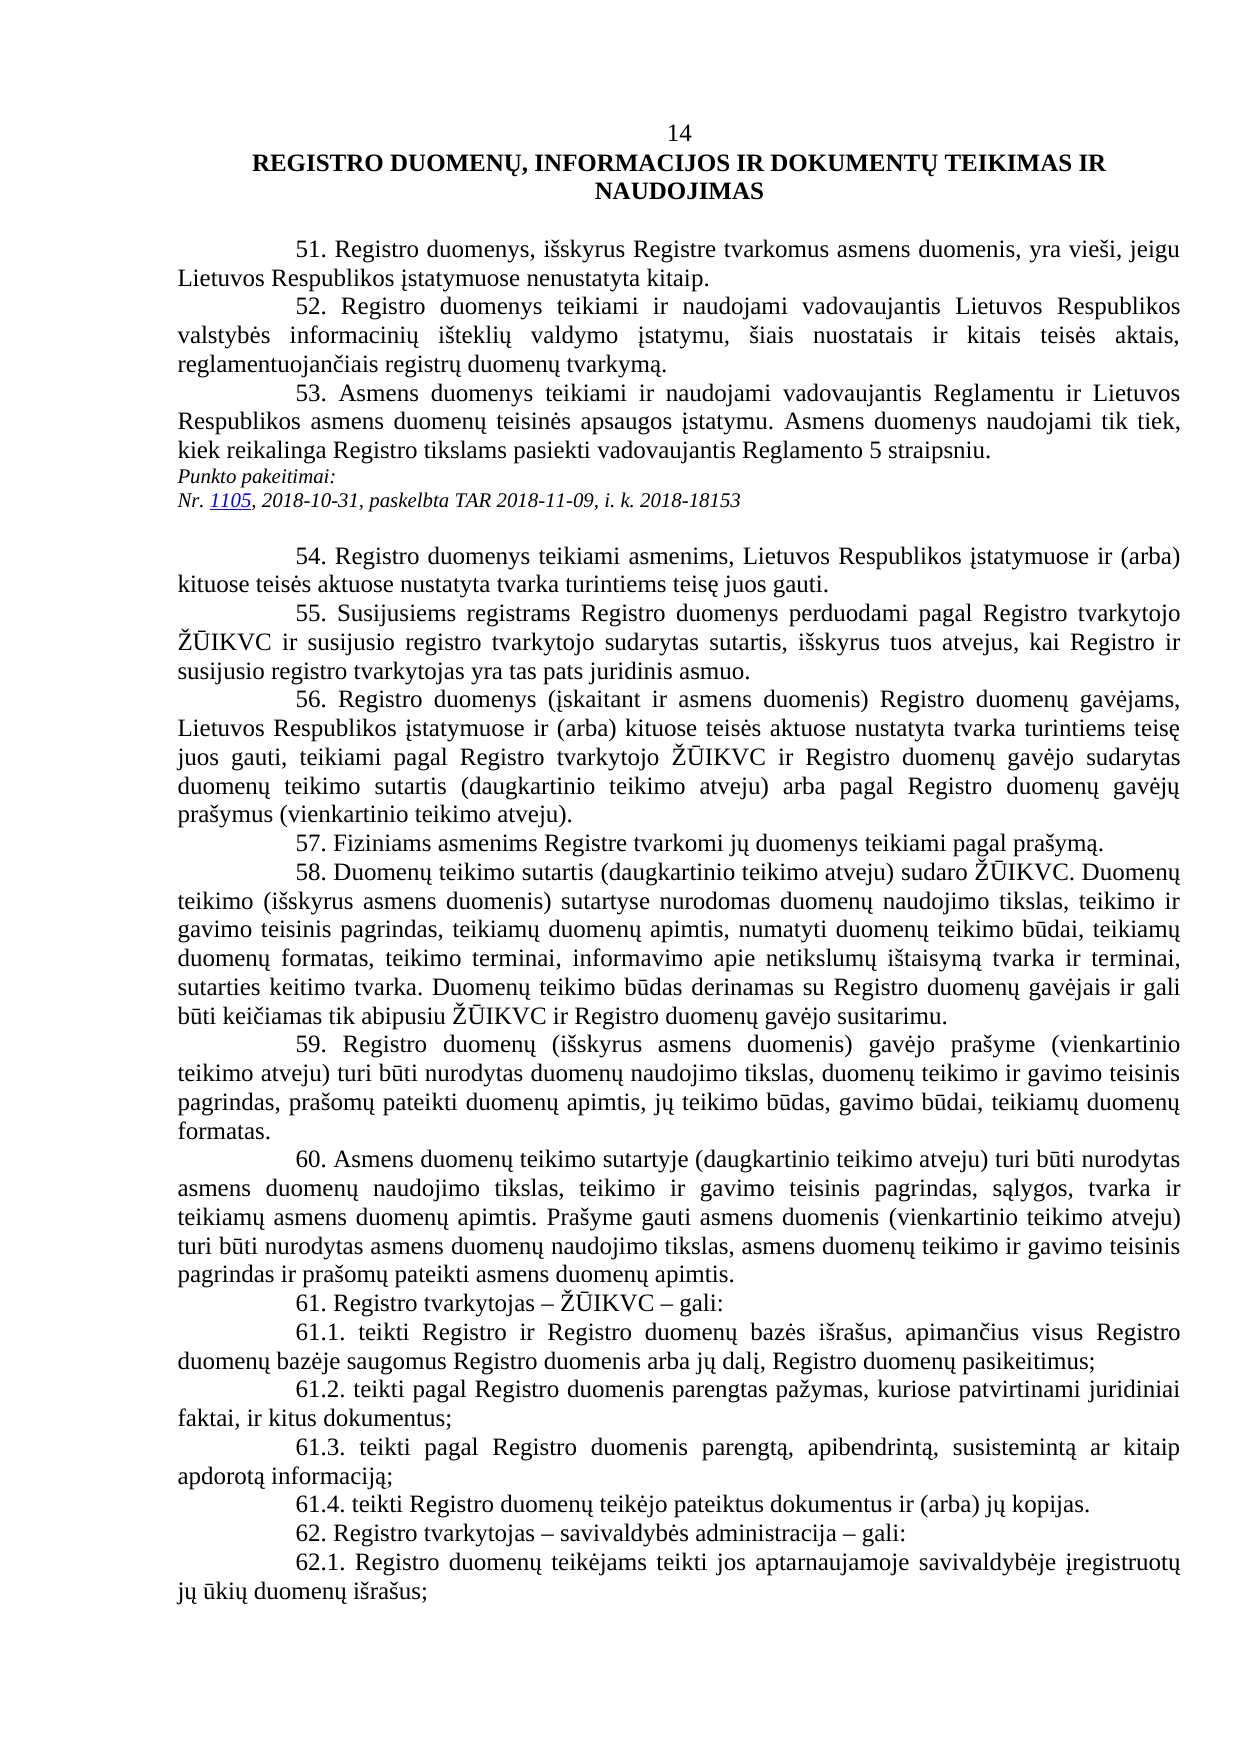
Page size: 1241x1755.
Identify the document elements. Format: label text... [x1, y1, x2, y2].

text 57. Fiziniams asmenims Registre tvarkomi jų duomenys teikiami pagal prašymą. [177, 828, 1181, 857]
text 52. Registro duomenys teikiami ir naudojami vadovaujantis Lietuvos Respublikos valstybės informacinių išteklių valdymo įstatymu, šiais nuostatais ir kitais teisės aktais, reglamentuojančiais registrų duomenų tvarkymą. [177, 291, 1181, 378]
text 53. Asmens duomenys teikiami ir naudojami vadovaujantis Reglamentu ir Lietuvos Respublikos asmens duomenų teisinės apsaugos įstatymu. Asmens duomenys naudojami tik tiek, kiek reikalinga Registro tikslams pasiekti vadovaujantis Reglamento 5 straipsniu. [177, 378, 1181, 464]
text 61.1. teikti Registro ir Registro duomenų bazės išrašus, apimančius visus Registro duomenų bazėje saugomus Registro duomenis arba jų dalį, Registro duomenų pasikeitimus; [177, 1317, 1181, 1374]
text 54. Registro duomenys teikiami asmenims, Lietuvos Respublikos įstatymuose ir (arba) kituose teisės aktuose nustatyta tvarka turintiems teisę juos gauti. [177, 541, 1181, 598]
text 61. Registro tvarkytojas – ŽŪIKVC – gali: [177, 1288, 1181, 1317]
text 60. Asmens duomenų teikimo sutartyje (daugkartinio teikimo atveju) turi būti nurodytas asmens duomenų naudojimo tikslas, teikimo ir gavimo teisinis pagrindas, sąlygos, tvarka ir teikiamų asmens duomenų apimtis. Prašyme gauti asmens duomenis (vienkartinio teikimo atveju) turi būti nurodytas asmens duomenų naudojimo tikslas, asmens duomenų teikimo ir gavimo teisinis pagrindas ir prašomų pateikti asmens duomenų apimtis. [177, 1144, 1181, 1288]
text 61.3. teikti pagal Registro duomenis parengtą, apibendrintą, susistemintą ar kitaip apdorotą informaciją; [177, 1432, 1181, 1489]
text 62.1. Registro duomenų teikėjams teikti jos aptarnaujamoje savivaldybėje įregistruotų jų ūkių duomenų išrašus; [177, 1547, 1181, 1604]
text 62. Registro tvarkytojas – savivaldybės administracija – gali: [177, 1518, 1181, 1547]
text 61.4. teikti Registro duomenų teikėjo pateiktus dokumentus ir (arba) jų kopijas. [177, 1489, 1181, 1518]
text Nr. 1105, 2018-10-31, paskelbta TAR 2018-11-09, i. k. 2018-18153 [177, 488, 1181, 512]
text 59. Registro duomenų (išskyrus asmens duomenis) gavėjo prašyme (vienkartinio teikimo atveju) turi būti nurodytas duomenų naudojimo tikslas, duomenų teikimo ir gavimo teisinis pagrindas, prašomų pateikti duomenų apimtis, jų teikimo būdas, gavimo būdai, teikiamų duomenų formatas. [177, 1029, 1181, 1144]
text REGISTRO DUOMENŲ, INFORMACIJOS IR DOKUMENTŲ TEIKIMAS IR NAUDOJIMAS [177, 148, 1181, 205]
text 58. Duomenų teikimo sutartis (daugkartinio teikimo atveju) sudaro ŽŪIKVC. Duomenų teikimo (išskyrus asmens duomenis) sutartyse nurodomas duomenų naudojimo tikslas, teikimo ir gavimo teisinis pagrindas, teikiamų duomenų apimtis, numatyti duomenų teikimo būdai, teikiamų duomenų formatas, teikimo terminai, informavimo apie netikslumų ištaisymą tvarka ir terminai, sutarties keitimo tvarka. Duomenų teikimo būdas derinamas su Registro duomenų gavėjais ir gali būti keičiamas tik abipusiu ŽŪIKVC ir Registro duomenų gavėjo susitarimu. [177, 857, 1181, 1029]
text 56. Registro duomenys (įskaitant ir asmens duomenis) Registro duomenų gavėjams, Lietuvos Respublikos įstatymuose ir (arba) kituose teisės aktuose nustatyta tvarka turintiems teisę juos gauti, teikiami pagal Registro tvarkytojo ŽŪIKVC ir Registro duomenų gavėjo sudarytas duomenų teikimo sutartis (daugkartinio teikimo atveju) arba pagal Registro duomenų gavėjų prašymus (vienkartinio teikimo atveju). [177, 684, 1181, 828]
text 51. Registro duomenys, išskyrus Registre tvarkomus asmens duomenis, yra vieši, jeigu Lietuvos Respublikos įstatymuose nenustatyta kitaip. [177, 234, 1181, 291]
text 55. Susijusiems registrams Registro duomenys perduodami pagal Registro tvarkytojo ŽŪIKVC ir susijusio registro tvarkytojo sudarytas sutartis, išskyrus tuos atvejus, kai Registro ir susijusio registro tvarkytojas yra tas pats juridinis asmuo. [177, 598, 1181, 684]
text Punkto pakeitimai: [177, 464, 1181, 488]
text 61.2. teikti pagal Registro duomenis parengtas pažymas, kuriose patvirtinami juridiniai faktai, ir kitus dokumentus; [177, 1374, 1181, 1432]
